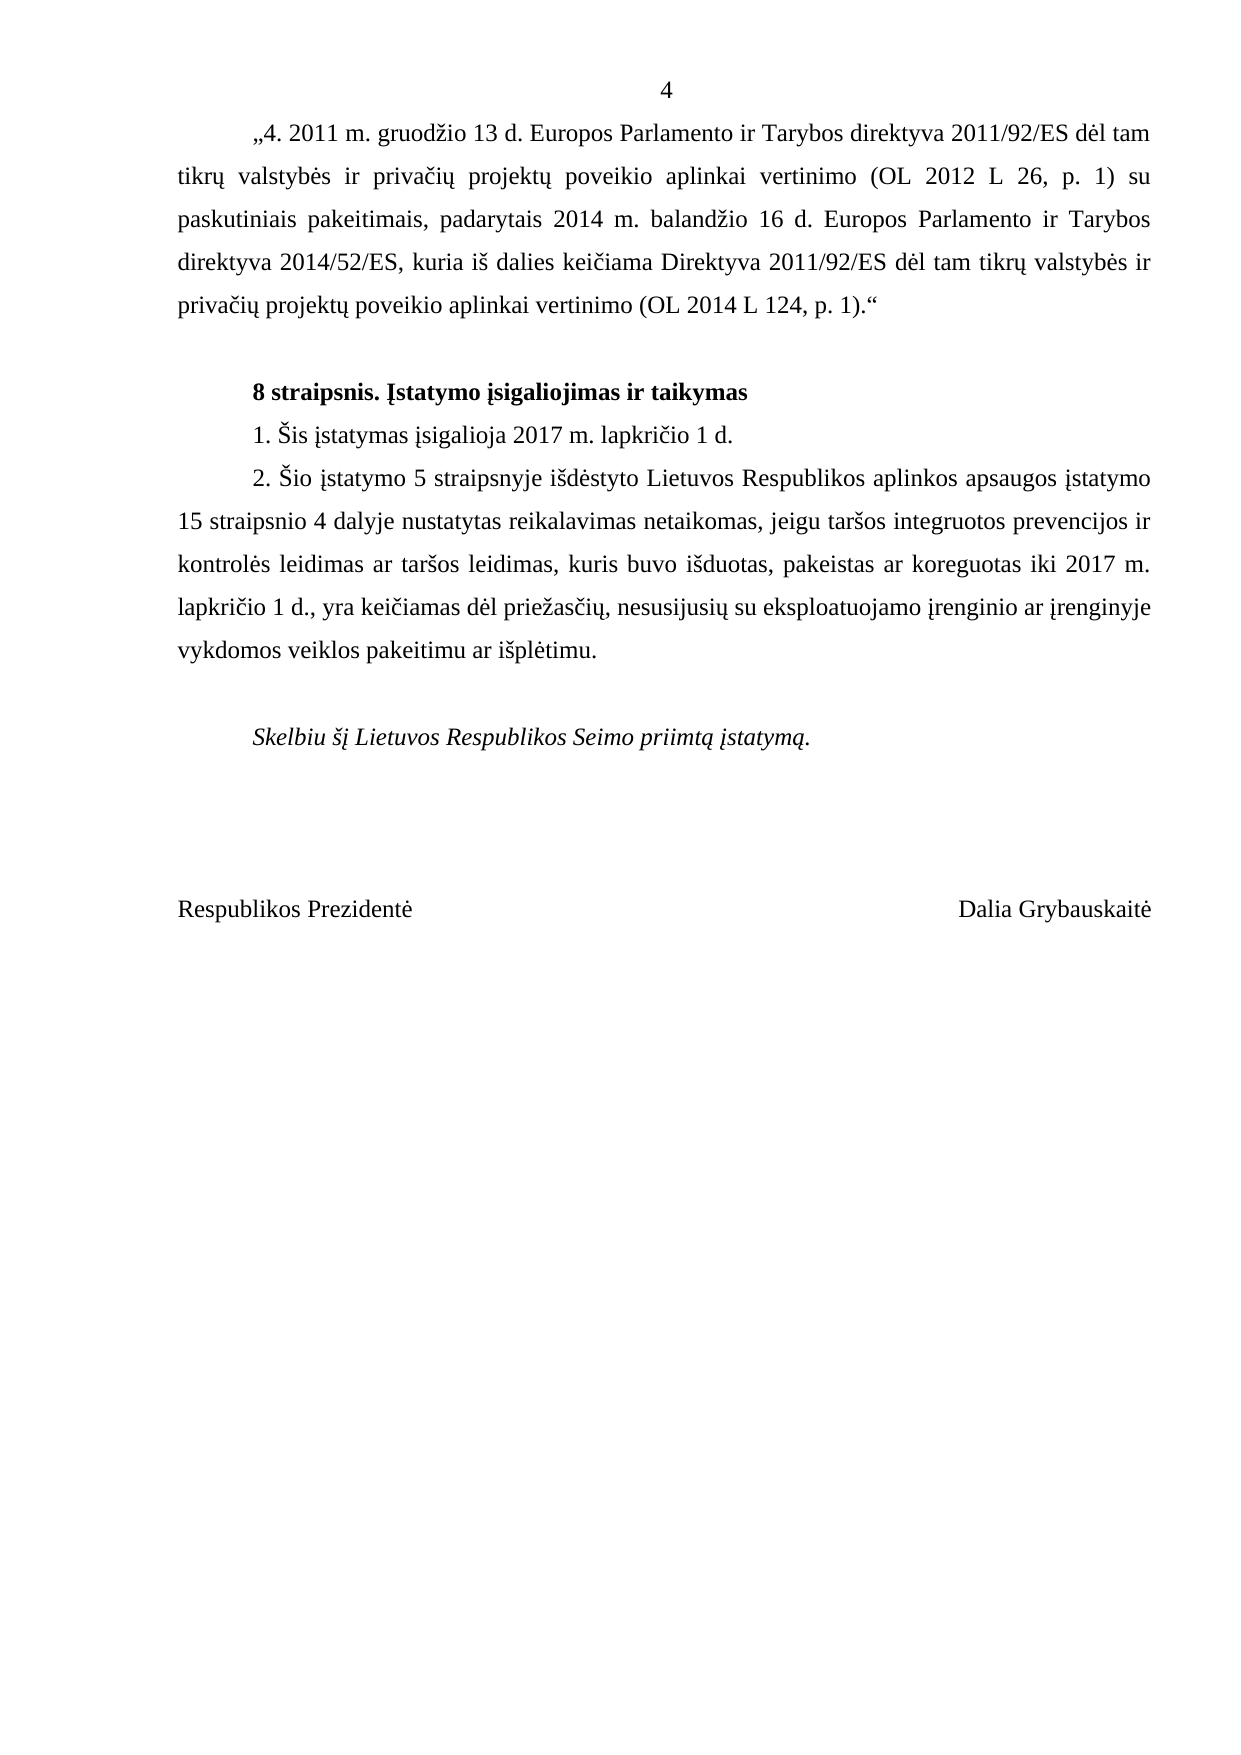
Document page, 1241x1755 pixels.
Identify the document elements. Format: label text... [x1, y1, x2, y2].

text 8 straipsnis. Įstatymo įsigaliojimas ir taikymas [177, 377, 1152, 406]
text Skelbiu šį Lietuvos Respublikos Seimo priimtą įstatymą. [177, 722, 1152, 751]
text „4. 2011 m. gruodžio 13 d. Europos Parlamento ir Tarybos direktyva 2011/92/ES dėl tam tikrų valstybės ir privačių projektų poveikio aplinkai vertinimo (OL 2012 L 26, p. 1) su paskutiniais pakeitimais, padarytais 2014 m. balandžio 16 d. Europos Parlamento ir Tarybos direktyva 2014/52/ES, kuria iš dalies keičiama Direktyva 2011/92/ES dėl tam tikrų valstybės ir privačių projektų poveikio aplinkai vertinimo (OL 2014 L 124, p. 1).“ [177, 118, 1152, 319]
text Respublikos Prezidentė Dalia Grybauskaitė [177, 894, 1152, 923]
text 1. Šis įstatymas įsigalioja 2017 m. lapkričio 1 d. [177, 420, 1152, 449]
text 2. Šio įstatymo 5 straipsnyje išdėstyto Lietuvos Respublikos aplinkos apsaugos įstatymo 15 straipsnio 4 dalyje nustatytas reikalavimas netaikomas, jeigu taršos integruotos prevencijos ir kontrolės leidimas ar taršos leidimas, kuris buvo išduotas, pakeistas ar koreguotas iki 2017 m. lapkričio 1 d., yra keičiamas dėl priežasčių, nesusijusių su eksploatuojamo įrenginio ar įrenginyje vykdomos veiklos pakeitimu ar išplėtimu. [177, 463, 1152, 664]
